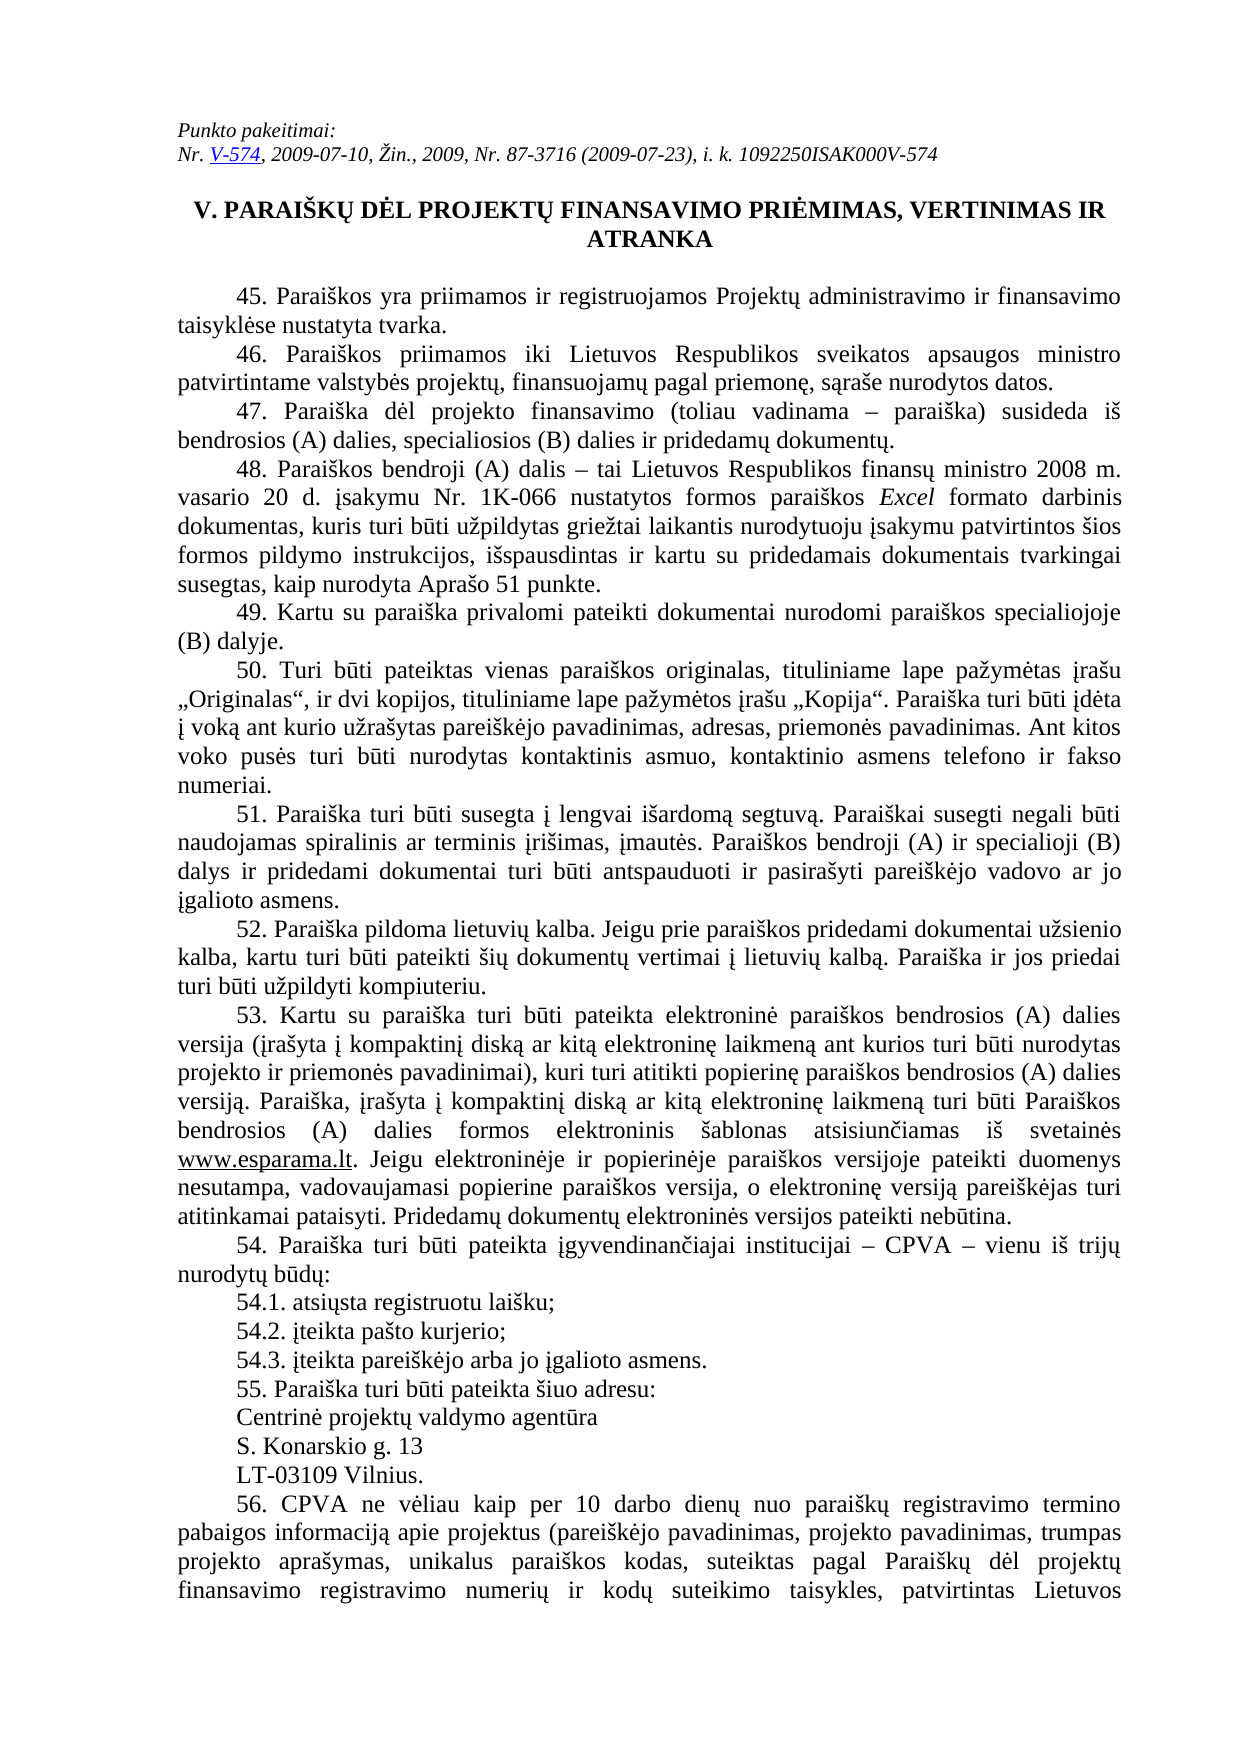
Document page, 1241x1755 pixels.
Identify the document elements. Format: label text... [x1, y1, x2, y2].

text 46. Paraiškos priimamos iki Lietuvos Respublikos sveikatos apsaugos ministro patvirtintame valstybės projektų, finansuojamų pagal priemonę, sąraše nurodytos datos. [177, 339, 1122, 396]
text 53. Kartu su paraiška turi būti pateikta elektroninė paraiškos bendrosios (A) dalies versija (įrašyta į kompaktinį diską ar kitą elektroninę laikmeną ant kurios turi būti nurodytas projekto ir priemonės pavadinimai), kuri turi atitikti popierinę paraiškos bendrosios (A) dalies versiją. Paraiška, įrašyta į kompaktinį diską ar kitą elektroninę laikmeną turi būti Paraiškos bendrosios (A) dalies formos elektroninis šablonas atsisiunčiamas iš svetainės www.esparama.lt. Jeigu elektroninėje ir popierinėje paraiškos versijoje pateikti duomenys nesutampa, vadovaujamasi popierine paraiškos versija, o elektroninę versiją pareiškėjas turi atitinkamai pataisyti. Pridedamų dokumentų elektroninės versijos pateikti nebūtina. [177, 1000, 1122, 1230]
text LT-03109 Vilnius. [177, 1460, 1122, 1489]
text 45. Paraiškos yra priimamos ir registruojamos Projektų administravimo ir finansavimo taisyklėse nustatyta tvarka. [177, 281, 1122, 339]
text 54. Paraiška turi būti pateikta įgyvendinančiajai institucijai – CPVA – vienu iš trijų nurodytų būdų: [177, 1230, 1122, 1287]
text Centrinė projektų valdymo agentūra [177, 1402, 1122, 1431]
text 54.1. atsiųsta registruotu laišku; [177, 1287, 1122, 1316]
text 49. Kartu su paraiška privalomi pateikti dokumentai nurodomi paraiškos specialiojoje (B) dalyje. [177, 597, 1122, 655]
text 50. Turi būti pateiktas vienas paraiškos originalas, tituliniame lape pažymėtas įrašu „Originalas“, ir dvi kopijos, tituliniame lape pažymėtos įrašu „Kopija“. Paraiška turi būti įdėta į voką ant kurio užrašytas pareiškėjo pavadinimas, adresas, priemonės pavadinimas. Ant kitos voko pusės turi būti nurodytas kontaktinis asmuo, kontaktinio asmens telefono ir fakso numeriai. [177, 655, 1122, 799]
text 56. CPVA ne vėliau kaip per 10 darbo dienų nuo paraiškų registravimo termino pabaigos informaciją apie projektus (pareiškėjo pavadinimas, projekto pavadinimas, trumpas projekto aprašymas, unikalus paraiškos kodas, suteiktas pagal Paraiškų dėl projektų finansavimo registravimo numerių ir kodų suteikimo taisykles, patvirtintas Lietuvos [177, 1489, 1122, 1604]
text 47. Paraiška dėl projekto finansavimo (toliau vadinama – paraiška) susideda iš bendrosios (A) dalies, specialiosios (B) dalies ir pridedamų dokumentų. [177, 396, 1122, 454]
text 48. Paraiškos bendroji (A) dalis – tai Lietuvos Respublikos finansų ministro 2008 m. vasario 20 d. įsakymu Nr. 1K-066 nustatytos formos paraiškos Excel formato darbinis dokumentas, kuris turi būti užpildytas griežtai laikantis nurodytuoju įsakymu patvirtintos šios formos pildymo instrukcijos, išspausdintas ir kartu su pridedamais dokumentais tvarkingai susegtas, kaip nurodyta Aprašo 51 punkte. [177, 454, 1122, 597]
text 51. Paraiška turi būti susegta į lengvai išardomą segtuvą. Paraiškai susegti negali būti naudojamas spiralinis ar terminis įrišimas, įmautės. Paraiškos bendroji (A) ir specialioji (B) dalys ir pridedami dokumentai turi būti antspauduoti ir pasirašyti pareiškėjo vadovo ar jo įgalioto asmens. [177, 799, 1122, 914]
text V. PARAIŠKŲ DĖL PROJEKTŲ FINANSAVIMO PRIĖMIMAS, VERTINIMAS IR ATRANKA [177, 195, 1122, 252]
text 55. Paraiška turi būti pateikta šiuo adresu: [177, 1374, 1122, 1402]
text 54.3. įteikta pareiškėjo arba jo įgalioto asmens. [177, 1345, 1122, 1374]
text 52. Paraiška pildoma lietuvių kalba. Jeigu prie paraiškos pridedami dokumentai užsienio kalba, kartu turi būti pateikti šių dokumentų vertimai į lietuvių kalbą. Paraiška ir jos priedai turi būti užpildyti kompiuteriu. [177, 914, 1122, 1000]
text Punkto pakeitimai: [177, 118, 1122, 142]
text Nr. V-574, 2009-07-10, Žin., 2009, Nr. 87-3716 (2009-07-23), i. k. 1092250ISAK000V-574 [177, 142, 1122, 166]
text S. Konarskio g. 13 [177, 1431, 1122, 1460]
text 54.2. įteikta pašto kurjerio; [177, 1316, 1122, 1345]
